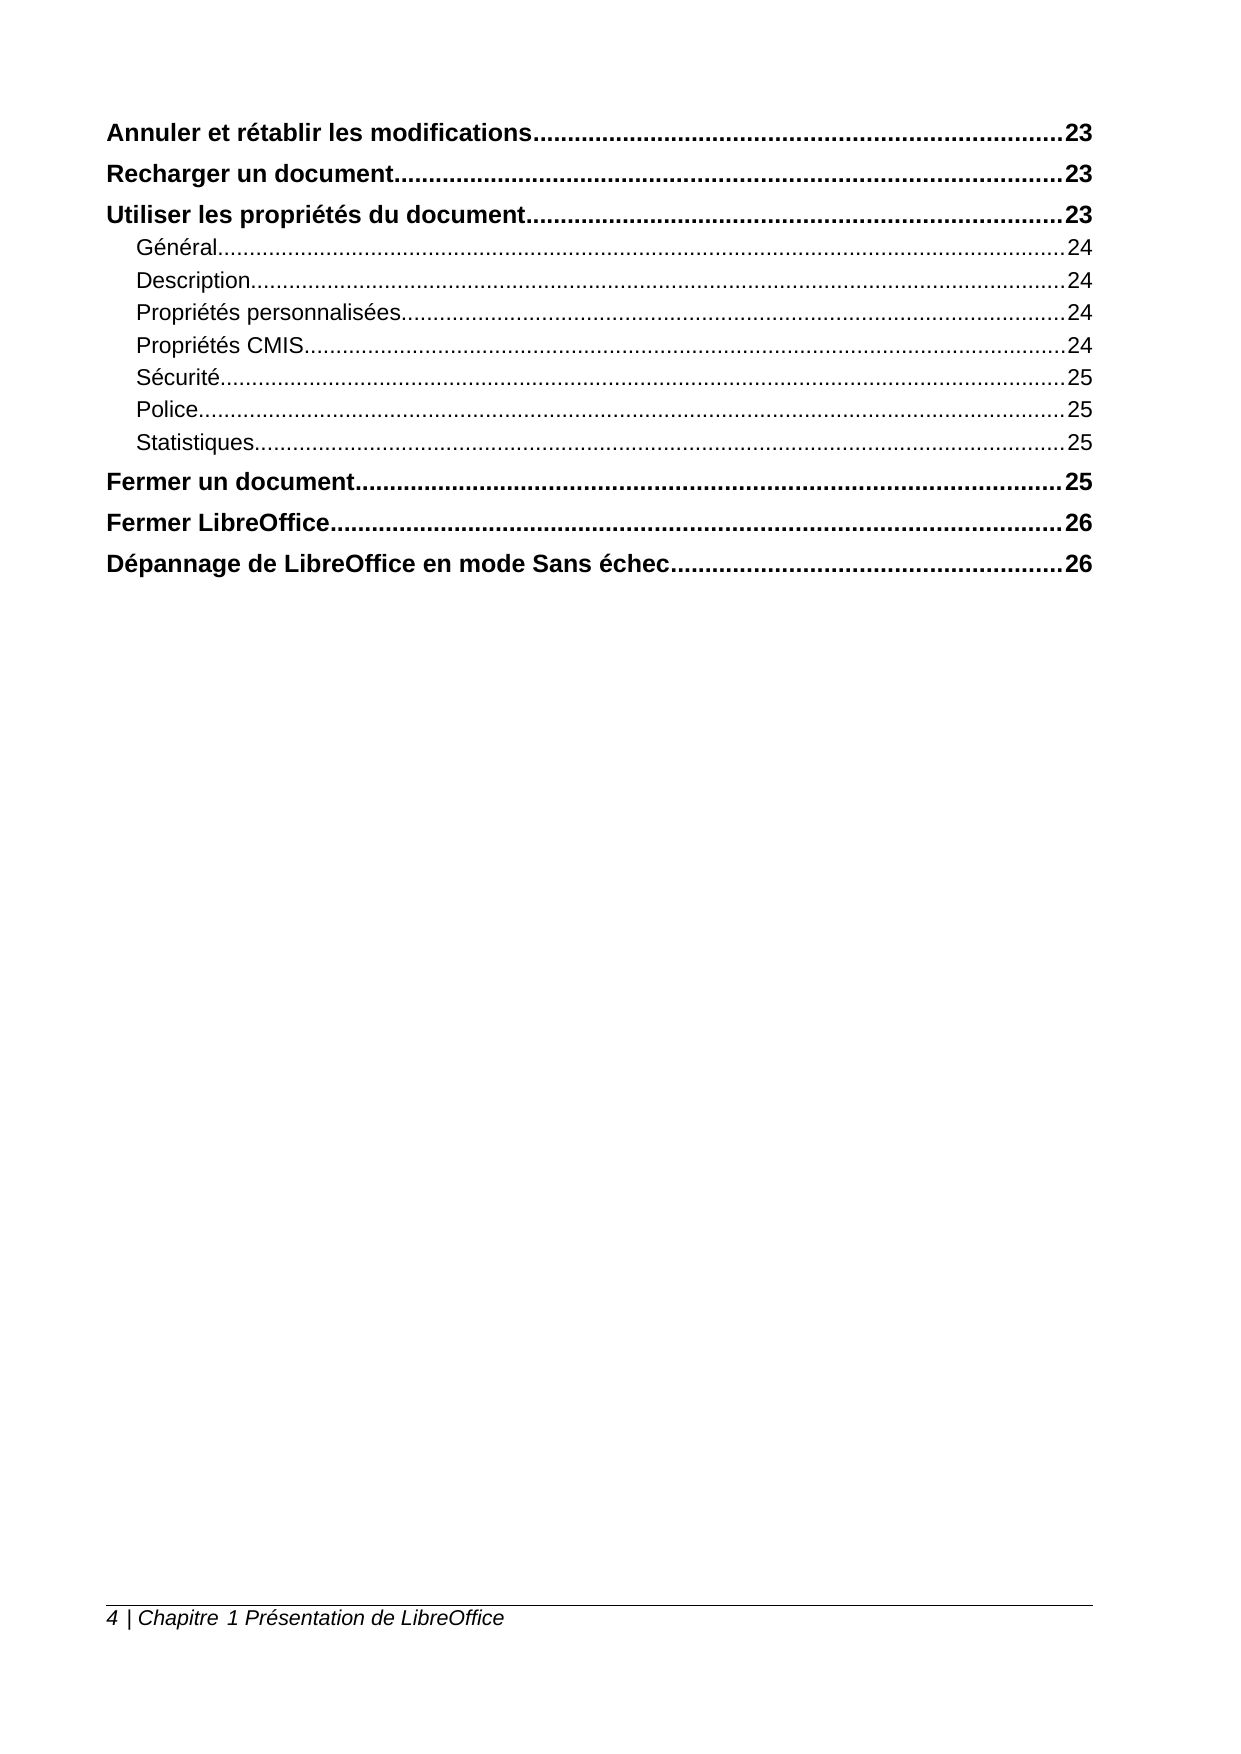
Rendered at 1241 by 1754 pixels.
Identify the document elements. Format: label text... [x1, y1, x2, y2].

text Fermer un document 25 [106, 467, 1093, 496]
text Statistiques 25 [136, 429, 1093, 455]
text Recharger un document 23 [106, 159, 1093, 188]
text Propriétés CMIS 24 [136, 332, 1093, 358]
text Annuler et rétablir les modifications 23 [106, 118, 1093, 147]
text Dépannage de LibreOffice en mode Sans échec 26 [106, 548, 1093, 577]
text Fermer LibreOffice 26 [106, 508, 1093, 537]
text Description 24 [136, 267, 1093, 293]
text Propriétés personnalisées 24 [136, 299, 1093, 326]
text Utiliser les propriétés du document 23 [106, 199, 1093, 228]
text Police 25 [136, 396, 1093, 423]
text Général 24 [136, 234, 1093, 261]
text Sécurité 25 [136, 364, 1093, 390]
